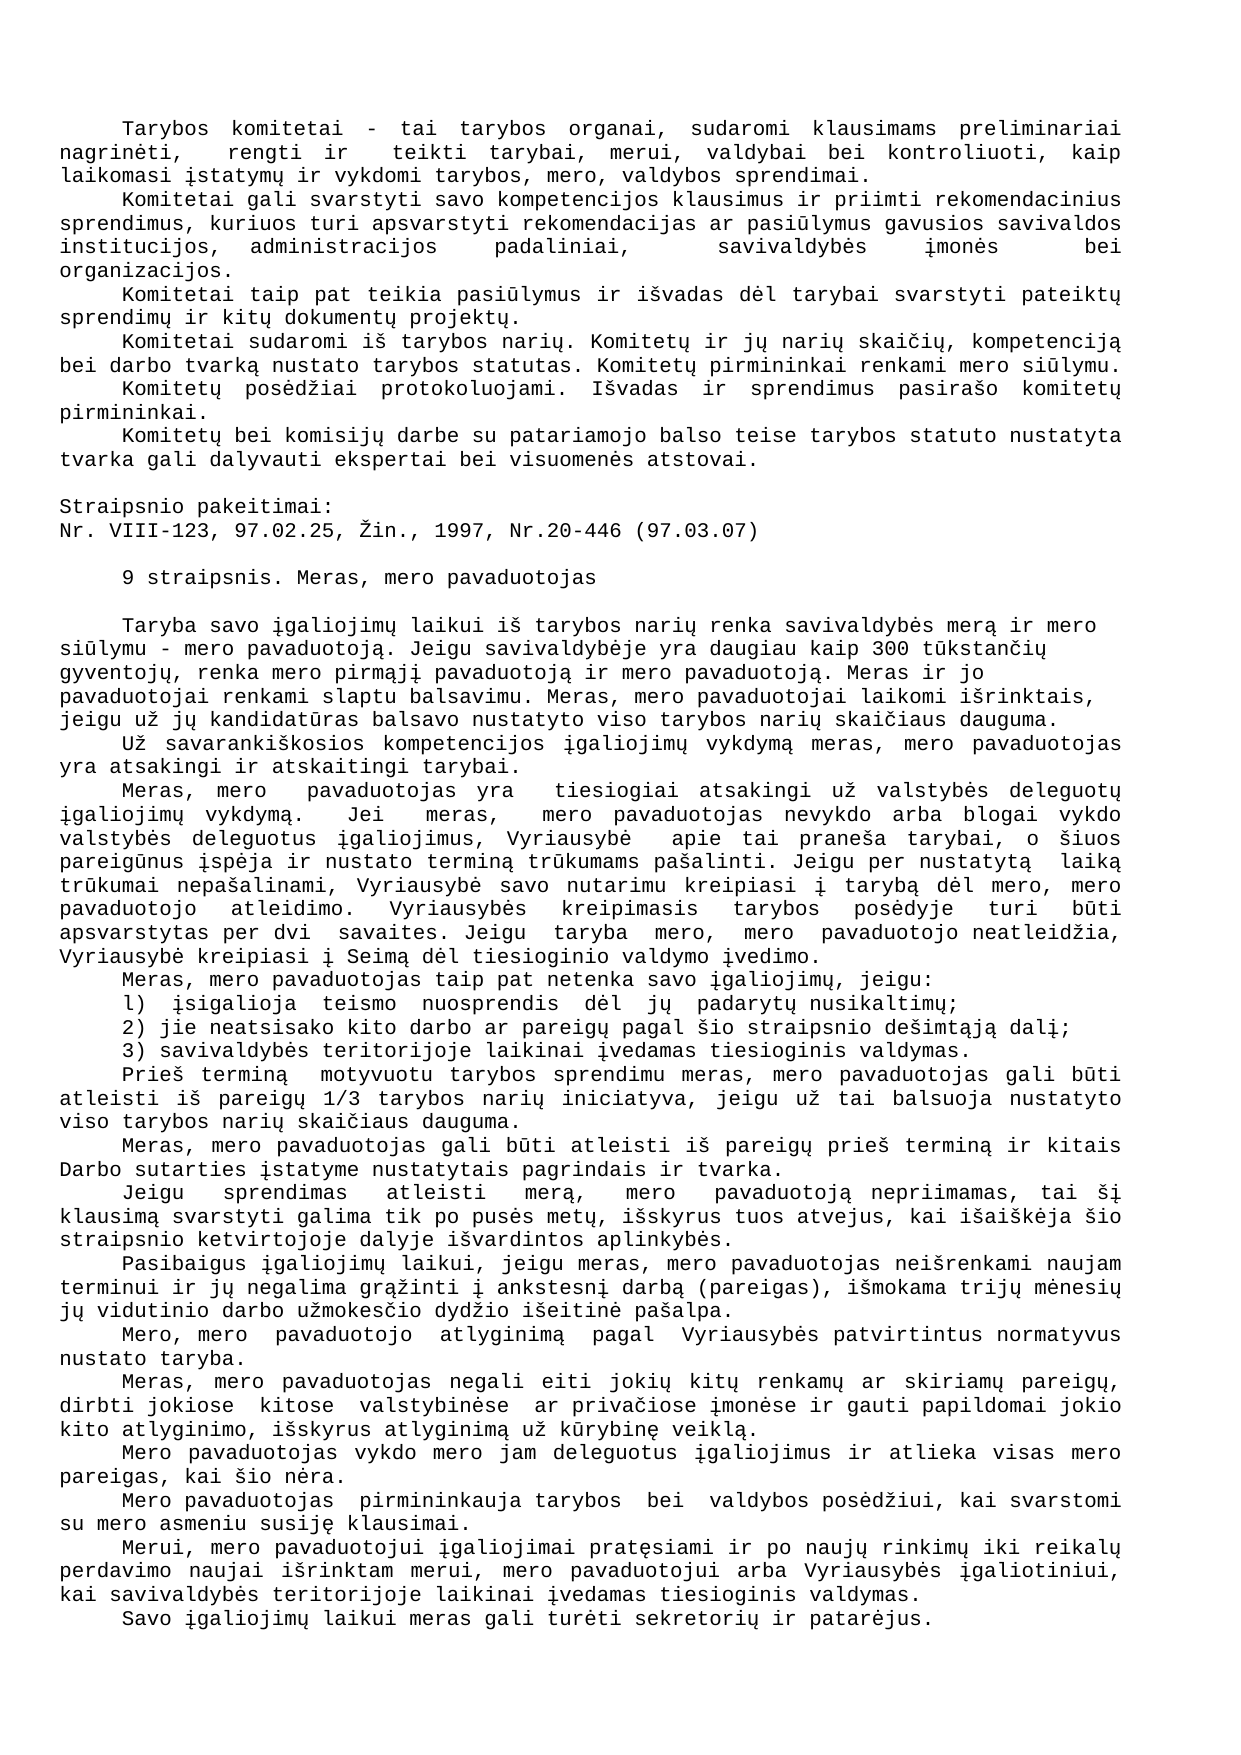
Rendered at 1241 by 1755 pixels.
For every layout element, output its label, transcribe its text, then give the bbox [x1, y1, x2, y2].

text Už savarankiškosios kompetencijos įgaliojimų vykdymą meras, mero pavaduotojas yra atsakingi ir atskaitingi tarybai. [59, 733, 1122, 780]
text Tarybos komitetai - tai tarybos organai, sudaromi klausimams preliminariai nagrinėti, rengti ir teikti tarybai, merui, valdybai bei kontroliuoti, kaip laikomasi įstatymų ir vykdomi tarybos, mero, valdybos sprendimai. [59, 118, 1122, 189]
text Komitetų bei komisijų darbe su patariamojo balso teise tarybos statuto nustatyta tvarka gali dalyvauti ekspertai bei visuomenės atstovai. [59, 426, 1122, 473]
text Meras, mero pavaduotojas negali eiti jokių kitų renkamų ar skiriamų pareigų, dirbti jokiose kitose valstybinėse ar privačiose įmonėse ir gauti papildomai jokio kito atlyginimo, išskyrus atlyginimą už kūrybinę veiklą. [59, 1371, 1122, 1442]
text Mero, mero pavaduotojo atlyginimą pagal Vyriausybės patvirtintus normatyvus nustato taryba. [59, 1324, 1122, 1371]
text Komitetai sudaromi iš tarybos narių. Komitetų ir jų narių skaičių, kompetenciją bei darbo tvarką nustato tarybos statutas. Komitetų pirmininkai renkami mero siūlymu. [59, 331, 1122, 378]
text Nr. VIII-123, 97.02.25, Žin., 1997, Nr.20-446 (97.03.07) [59, 520, 1122, 544]
text Jeigu sprendimas atleisti merą, mero pavaduotoją nepriimamas, tai šį klausimą svarstyti galima tik po pusės metų, išskyrus tuos atvejus, kai išaiškėja šio straipsnio ketvirtojoje dalyje išvardintos aplinkybės. [59, 1182, 1122, 1253]
text Pasibaigus įgaliojimų laikui, jeigu meras, mero pavaduotojas neišrenkami naujam terminui ir jų negalima grąžinti į ankstesnį darbą (pareigas), išmokama trijų mėnesių jų vidutinio darbo užmokesčio dydžio išeitinė pašalpa. [59, 1253, 1122, 1324]
text Mero pavaduotojas vykdo mero jam deleguotus įgaliojimus ir atlieka visas mero pareigas, kai šio nėra. [59, 1442, 1122, 1489]
text Savo įgaliojimų laikui meras gali turėti sekretorių ir patarėjus. [59, 1608, 1122, 1631]
text 9 straipsnis. Meras, mero pavaduotojas [59, 567, 1122, 591]
text 3) savivaldybės teritorijoje laikinai įvedamas tiesioginis valdymas. [59, 1040, 1122, 1064]
text 2) jie neatsisako kito darbo ar pareigų pagal šio straipsnio dešimtąją dalį; [59, 1017, 1122, 1040]
text Komitetų posėdžiai protokoluojami. Išvadas ir sprendimus pasirašo komitetų pirmininkai. [59, 378, 1122, 426]
text Straipsnio pakeitimai: [59, 496, 1122, 520]
text Merui, mero pavaduotojui įgaliojimai pratęsiami ir po naujų rinkimų iki reikalų perdavimo naujai išrinktam merui, mero pavaduotojui arba Vyriausybės įgaliotiniui, kai savivaldybės teritorijoje laikinai įvedamas tiesioginis valdymas. [59, 1537, 1122, 1608]
text l) įsigalioja teismo nuosprendis dėl jų padarytų nusikaltimų; [59, 993, 1122, 1017]
text Prieš terminą motyvuotu tarybos sprendimu meras, mero pavaduotojas gali būti atleisti iš pareigų 1/3 tarybos narių iniciatyva, jeigu už tai balsuoja nustatyto viso tarybos narių skaičiaus dauguma. [59, 1064, 1122, 1135]
text Meras, mero pavaduotojas taip pat netenka savo įgaliojimų, jeigu: [59, 969, 1122, 993]
text Komitetai gali svarstyti savo kompetencijos klausimus ir priimti rekomendacinius sprendimus, kuriuos turi apsvarstyti rekomendacijas ar pasiūlymus gavusios savivaldos institucijos, administracijos padaliniai, savivaldybės įmonės bei organizacijos. [59, 189, 1122, 284]
text Komitetai taip pat teikia pasiūlymus ir išvadas dėl tarybai svarstyti pateiktų sprendimų ir kitų dokumentų projektų. [59, 284, 1122, 331]
text Taryba savo įgaliojimų laikui iš tarybos narių renka savivaldybės merą ir mero siūlymu - mero pavaduotoją. Jeigu savivaldybėje yra daugiau kaip 300 tūkstančių gyventojų, renka mero pirmąjį pavaduotoją ir mero pavaduotoją. Meras ir jo pavaduotojai renkami slaptu balsavimu. Meras, mero pavaduotojai laikomi išrinktais, jeigu už jų kandidatūras balsavo nustatyto viso tarybos narių skaičiaus dauguma. [59, 615, 1122, 733]
text Meras, mero pavaduotojas gali būti atleisti iš pareigų prieš terminą ir kitais Darbo sutarties įstatyme nustatytais pagrindais ir tvarka. [59, 1135, 1122, 1182]
text Mero pavaduotojas pirmininkauja tarybos bei valdybos posėdžiui, kai svarstomi su mero asmeniu susiję klausimai. [59, 1489, 1122, 1537]
text Meras, mero pavaduotojas yra tiesiogiai atsakingi už valstybės deleguotų įgaliojimų vykdymą. Jei meras, mero pavaduotojas nevykdo arba blogai vykdo valstybės deleguotus įgaliojimus, Vyriausybė apie tai praneša tarybai, o šiuos pareigūnus įspėja ir nustato terminą trūkumams pašalinti. Jeigu per nustatytą laiką trūkumai nepašalinami, Vyriausybė savo nutarimu kreipiasi į tarybą dėl mero, mero pavaduotojo atleidimo. Vyriausybės kreipimasis tarybos posėdyje turi būti apsvarstytas per dvi savaites. Jeigu taryba mero, mero pavaduotojo neatleidžia, Vyriausybė kreipiasi į Seimą dėl tiesioginio valdymo įvedimo. [59, 780, 1122, 969]
